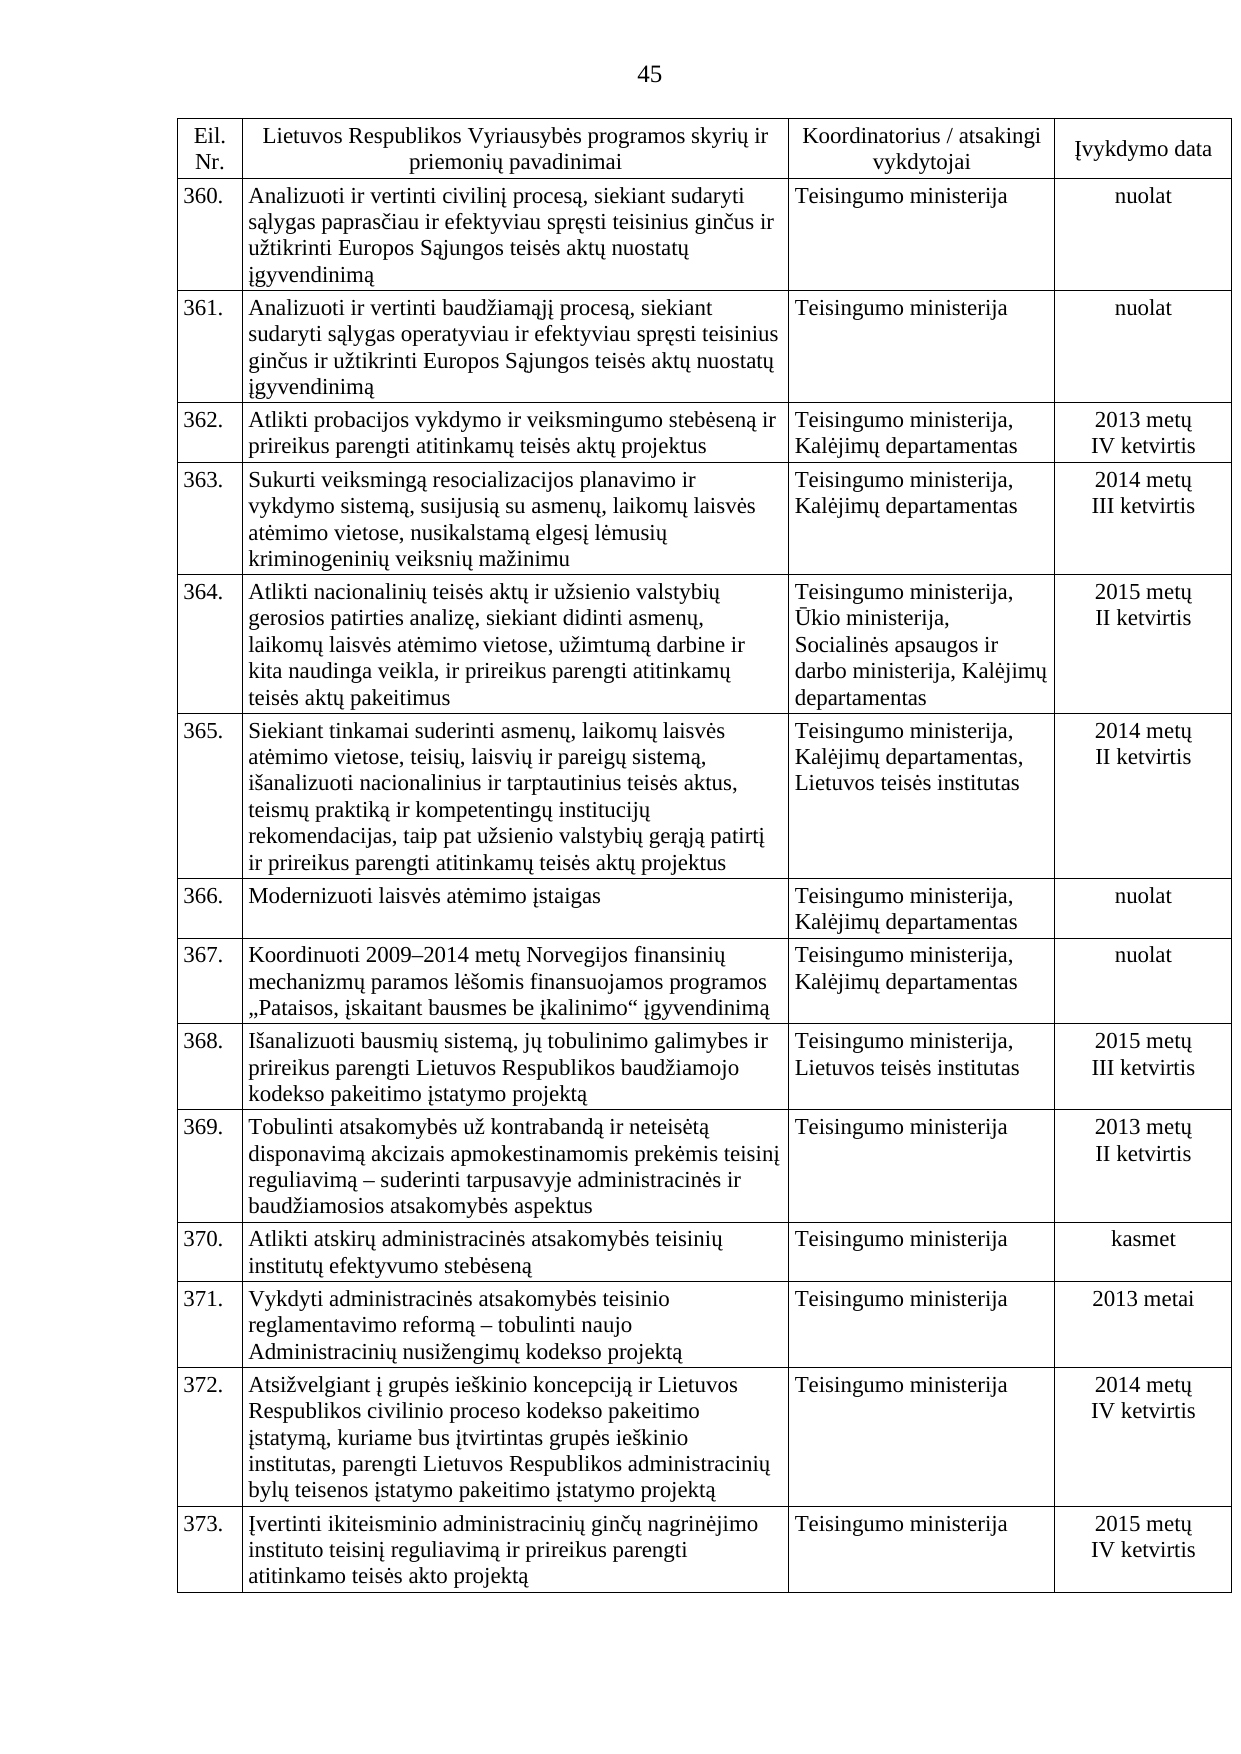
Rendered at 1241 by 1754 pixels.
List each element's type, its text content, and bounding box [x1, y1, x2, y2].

table_cell Atlikti nacionalinių teisės aktų ir užsienio valstybių gerosios patirties analizę, siekiant didinti asmenų, laikomų laisvės atėmimo vietose, užimtumą darbine ir kita naudinga veikla, ir prireikus parengti atitinkamų teisės aktų pakeitimus [243, 575, 788, 713]
table_cell 2015 metų II ketvirtis [1055, 575, 1231, 713]
table_cell 369. [178, 1110, 242, 1222]
table_cell 368. [178, 1024, 242, 1109]
table_cell Tobulinti atsakomybės už kontrabandą ir neteisėtą disponavimą akcizais apmokestinamomis prekėmis teisinį reguliavimą – suderinti tarpusavyje administracinės ir baudžiamosios atsakomybės aspektus [243, 1110, 788, 1222]
table_cell 2014 metų II ketvirtis [1055, 714, 1231, 878]
table_cell 366. [178, 879, 242, 937]
table_cell 2014 metų IV ketvirtis [1055, 1368, 1231, 1506]
table_cell Teisingumo ministerija, Kalėjimų departamentas [789, 879, 1054, 937]
table_cell Teisingumo ministerija, Kalėjimų departamentas [789, 939, 1054, 1023]
table_cell Teisingumo ministerija [789, 1110, 1054, 1222]
table_cell 364. [178, 575, 242, 713]
table_cell Teisingumo ministerija [789, 1223, 1054, 1281]
table_cell 367. [178, 939, 242, 1023]
table_cell Siekiant tinkamai suderinti asmenų, laikomų laisvės atėmimo vietose, teisių, laisvių ir pareigų sistemą, išanalizuoti nacionalinius ir tarptautinius teisės aktus, teismų praktiką ir kompetentingų institucijų rekomendacijas, taip pat užsienio valstybių gerąją patirtį ir prireikus parengti atitinkamų teisės aktų projektus [243, 714, 788, 878]
table_cell 362. [178, 403, 242, 462]
table_cell 361. [178, 291, 242, 402]
table_cell 370. [178, 1223, 242, 1281]
table_cell Atlikti atskirų administracinės atsakomybės teisinių institutų efektyvumo stebėseną [243, 1223, 788, 1281]
table_cell 363. [178, 463, 242, 574]
table_header Lietuvos Respublikos Vyriausybės programos skyrių ir priemonių pavadinimai [243, 119, 788, 178]
table_cell Atlikti probacijos vykdymo ir veiksmingumo stebėseną ir prireikus parengti atitinkamų teisės aktų projektus [243, 403, 788, 462]
table_header Įvykdymo data [1055, 119, 1231, 178]
table_cell 2015 metų IV ketvirtis [1055, 1507, 1231, 1592]
table_cell nuolat [1055, 179, 1231, 290]
table_cell Modernizuoti laisvės atėmimo įstaigas [243, 879, 788, 937]
table_cell Įvertinti ikiteisminio administracinių ginčų nagrinėjimo instituto teisinį reguliavimą ir prireikus parengti atitinkamo teisės akto projektą [243, 1507, 788, 1592]
table_cell Teisingumo ministerija [789, 1368, 1054, 1506]
table_cell Analizuoti ir vertinti baudžiamąjį procesą, siekiant sudaryti sąlygas operatyviau ir efektyviau spręsti teisinius ginčus ir užtikrinti Europos Sąjungos teisės aktų nuostatų įgyvendinimą [243, 291, 788, 402]
table_cell Sukurti veiksmingą resocializacijos planavimo ir vykdymo sistemą, susijusią su asmenų, laikomų laisvės atėmimo vietose, nusikalstamą elgesį lėmusių kriminogeninių veiksnių mažinimu [243, 463, 788, 574]
table_cell Analizuoti ir vertinti civilinį procesą, siekiant sudaryti sąlygas paprasčiau ir efektyviau spręsti teisinius ginčus ir užtikrinti Europos Sąjungos teisės aktų nuostatų įgyvendinimą [243, 179, 788, 290]
table_header Koordinatorius / atsakingi vykdytojai [789, 119, 1054, 178]
table_cell Teisingumo ministerija, Kalėjimų departamentas, Lietuvos teisės institutas [789, 714, 1054, 878]
table_cell Teisingumo ministerija, Kalėjimų departamentas [789, 403, 1054, 462]
table_cell Atsižvelgiant į grupės ieškinio koncepciją ir Lietuvos Respublikos civilinio proceso kodekso pakeitimo įstatymą, kuriame bus įtvirtintas grupės ieškinio institutas, parengti Lietuvos Respublikos administracinių bylų teisenos įstatymo pakeitimo įstatymo projektą [243, 1368, 788, 1506]
table_cell 2015 metų III ketvirtis [1055, 1024, 1231, 1109]
table_cell Teisingumo ministerija [789, 291, 1054, 402]
table_cell kasmet [1055, 1223, 1231, 1281]
table_cell 2013 metai [1055, 1282, 1231, 1367]
table_cell 372. [178, 1368, 242, 1506]
table_header Eil. Nr. [178, 119, 242, 178]
table_cell Vykdyti administracinės atsakomybės teisinio reglamentavimo reformą – tobulinti naujo Administracinių nusižengimų kodekso projektą [243, 1282, 788, 1367]
table_cell Koordinuoti 2009–2014 metų Norvegijos finansinių mechanizmų paramos lėšomis finansuojamos programos „Pataisos, įskaitant bausmes be įkalinimo“ įgyvendinimą [243, 939, 788, 1023]
table_cell Išanalizuoti bausmių sistemą, jų tobulinimo galimybes ir prireikus parengti Lietuvos Respublikos baudžiamojo kodekso pakeitimo įstatymo projektą [243, 1024, 788, 1109]
table_cell 373. [178, 1507, 242, 1592]
table_cell nuolat [1055, 291, 1231, 402]
table_cell Teisingumo ministerija [789, 1507, 1054, 1592]
table_cell 2013 metų II ketvirtis [1055, 1110, 1231, 1222]
table_cell Teisingumo ministerija [789, 1282, 1054, 1367]
table_cell Teisingumo ministerija, Kalėjimų departamentas [789, 463, 1054, 574]
table_cell 365. [178, 714, 242, 878]
table_cell nuolat [1055, 879, 1231, 937]
table_cell 371. [178, 1282, 242, 1367]
table_cell 360. [178, 179, 242, 290]
table_cell Teisingumo ministerija, Lietuvos teisės institutas [789, 1024, 1054, 1109]
table_cell nuolat [1055, 939, 1231, 1023]
table_cell Teisingumo ministerija [789, 179, 1054, 290]
table_cell Teisingumo ministerija, Ūkio ministerija, Socialinės apsaugos ir darbo ministerija, Kalėjimų departamentas [789, 575, 1054, 713]
table_cell 2014 metų III ketvirtis [1055, 463, 1231, 574]
table_cell 2013 metų IV ketvirtis [1055, 403, 1231, 462]
